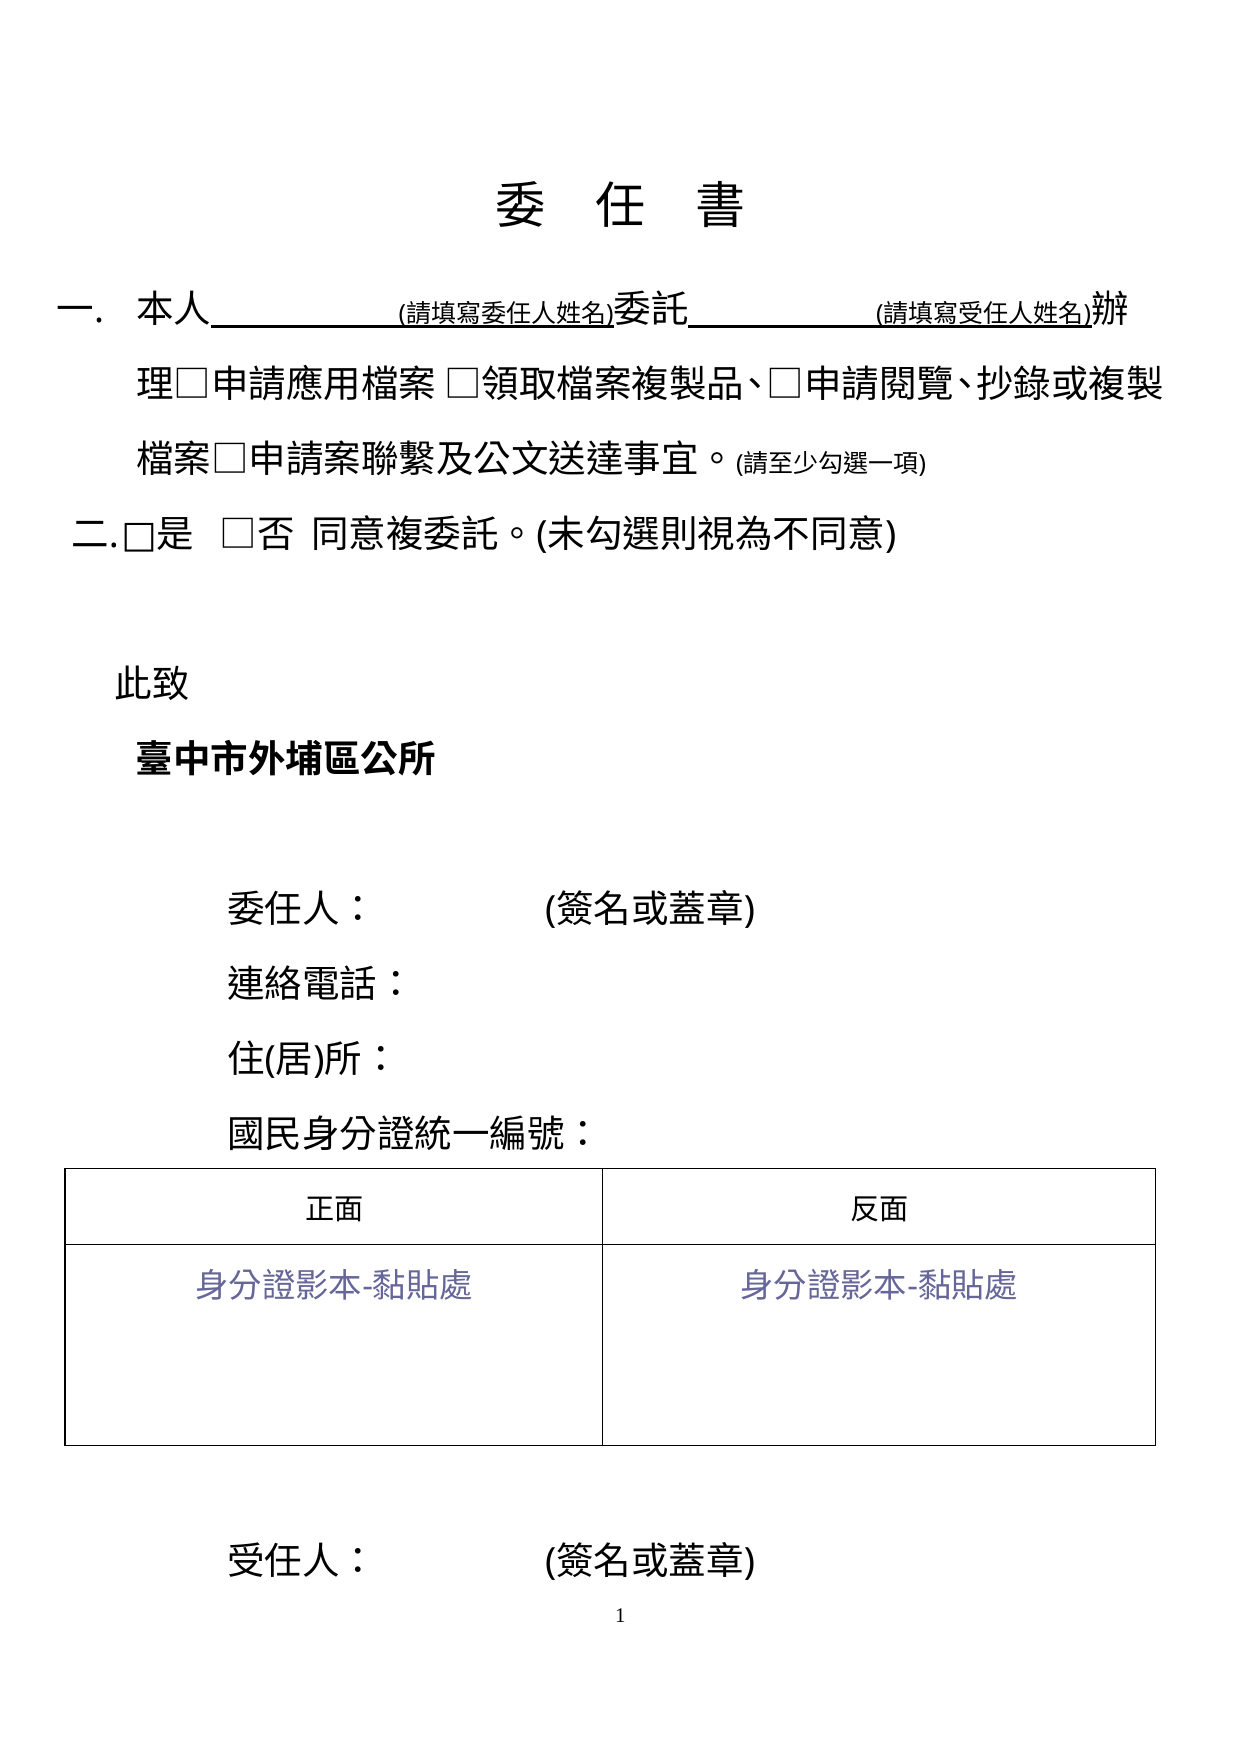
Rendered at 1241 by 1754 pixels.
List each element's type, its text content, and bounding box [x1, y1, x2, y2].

subtitle 國民身分證統一編號： [77, 1093, 1163, 1168]
subtitle 連絡電話： [77, 943, 1163, 1018]
subtitle 委 任 書 [77, 164, 1163, 239]
subtitle 此致 [77, 643, 1163, 718]
table_header 正面 [66, 1169, 602, 1244]
table_cell 身分證影本-黏貼處 [66, 1245, 602, 1445]
subtitle 臺中市外埔區公所 [77, 718, 1163, 793]
subtitle □是 □否 同意複委託。(未勾選則視為不同意) [71, 493, 1163, 568]
table_cell 身分證影本-黏貼處 [603, 1245, 1155, 1445]
subtitle 受任人： (簽名或蓋章) [77, 1521, 1163, 1596]
table_header 反面 [603, 1169, 1155, 1244]
subtitle 本人 (請填寫委任人姓名)委託 (請填寫受任人姓名)辦理□申請應用檔案 □領取檔案複製品、□申請閱覽、抄錄或複製檔案□申請案聯繫及公文送達事宜。(請至少勾選一項) [56, 268, 1163, 493]
subtitle 住(居)所： [77, 1018, 1163, 1093]
subtitle 委任人： (簽名或蓋章) [77, 868, 1163, 943]
